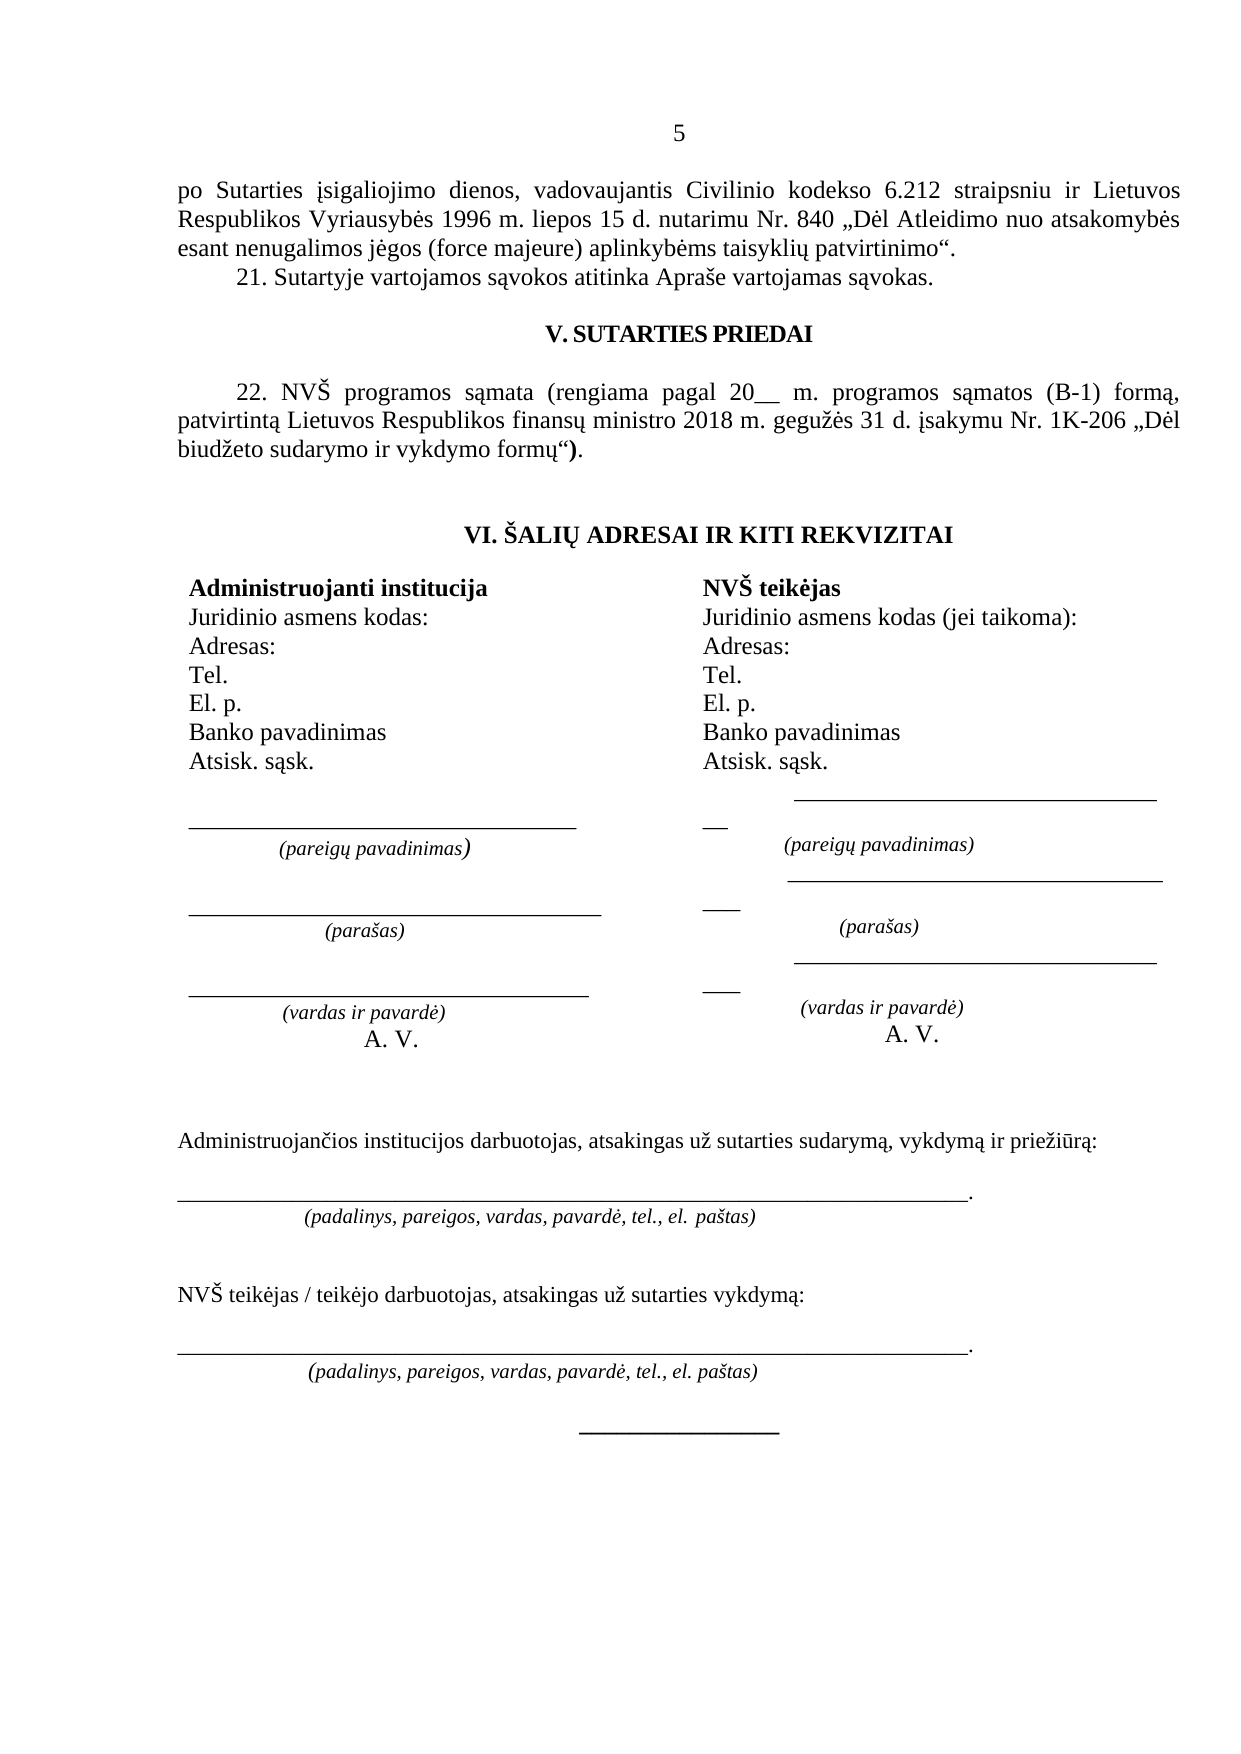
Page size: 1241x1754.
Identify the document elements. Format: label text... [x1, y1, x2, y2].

text (padalinys, pareigos, vardas, pavardė, tel., el. paštas) [177, 1358, 1181, 1384]
text V. SUTARTIES PRIEDAI [177, 319, 1181, 348]
text po Sutarties įsigaliojimo dienos, vadovaujantis Civilinio kodekso 6.212 straipsniu ir Lietuvos Respublikos Vyriausybės 1996 m. liepos 15 d. nutarimu Nr. 840 „Dėl Atleidimo nuo atsakomybės esant nenugalimos jėgos (force majeure) aplinkybėms taisyklių patvirtinimo“. [177, 176, 1181, 262]
text ________________ [177, 1408, 1181, 1437]
text 21. Sutartyje vartojamos sąvokos atitinka Apraše vartojamas sąvokas. [177, 262, 1181, 291]
text NVŠ teikėjas / teikėjo darbuotojas, atsakingas už sutarties vykdymą: [177, 1281, 1181, 1307]
text (padalinys, pareigos, vardas, pavardė, tel., el. paštas) [177, 1204, 1181, 1228]
text Administruojančios institucijos darbuotojas, atsakingas už sutarties sudarymą, vykdymą ir priežiūrą: [177, 1127, 1181, 1154]
text _____________________________________________________________________. [177, 1331, 1181, 1358]
text 22. NVŠ programos sąmata (rengiama pagal 20__ m. programos sąmatos (B-1) formą, patvirtintą Lietuvos Respublikos finansų ministro 2018 m. gegužės 31 d. įsakymu Nr. 1K-206 „Dėl biudžeto sudarymo ir vykdymo formų“). [177, 377, 1181, 463]
table_header NVŠ teikėjas Juridinio asmens kodas (jei taikoma): Adresas: Tel. El. p. Banko pavadinimas Atsisk. sąsk. _______________________________ (pareigų pavadinimas) _________________________________ (parašas) ________________________________ (vardas ir pavardė) A. V. [691, 574, 1208, 1077]
table_header Administruojanti institucija Juridinio asmens kodas: Adresas: Tel. El. p. Banko pavadinimas Atsisk. sąsk. _______________________________ (pareigų pavadinimas) _________________________________ (parašas) ________________________________ (vardas ir pavardė) A. V. [177, 574, 691, 1077]
text _____________________________________________________________________. [177, 1178, 1181, 1204]
text VI. ŠALIŲ ADRESAI IR KITI REKVIZITAI [177, 521, 1181, 549]
